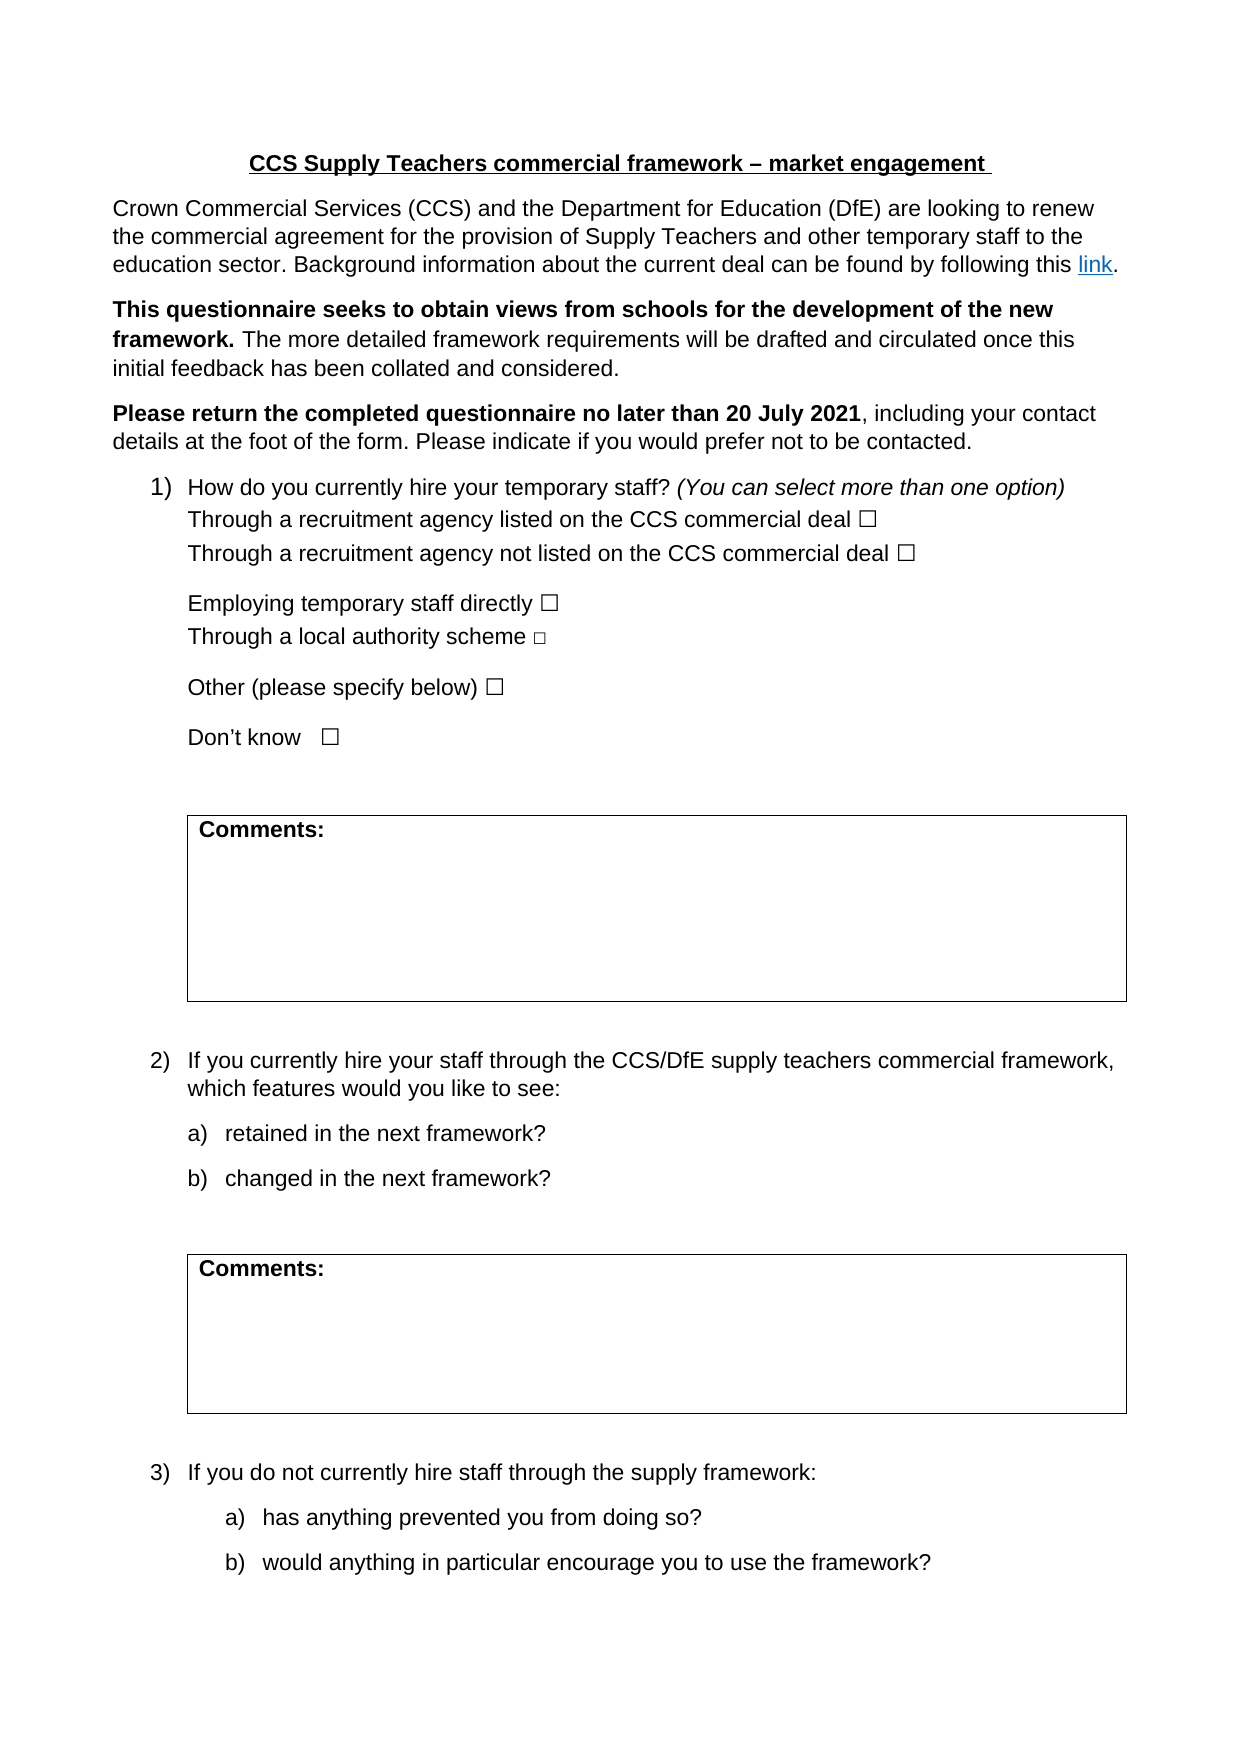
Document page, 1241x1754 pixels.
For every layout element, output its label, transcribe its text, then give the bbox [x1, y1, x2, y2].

list has anything prevented you from doing so? [225, 1504, 1128, 1530]
list How do you currently hire your temporary staff? (You can select more than one option) Through a recruitment agency listed on the CCS commercial deal ☐ Through a recruitment agency not listed on the CCS commercial deal ☐ [150, 472, 1128, 568]
list retained in the next framework? [187, 1120, 1128, 1146]
list If you do not currently hire staff through the supply framework: [150, 1459, 1128, 1485]
text Other (please specify below) ☐ [187, 670, 1128, 702]
text Employing temporary staff directly ☐ Through a local authority scheme ☐ [187, 587, 1128, 652]
text Don’t know ☐ [187, 721, 1128, 752]
text This questionnaire seeks to obtain views from schools for the development of the new framework. The more detailed framework requirements will be drafted and circulated once this initial feedback has been collated and considered. [112, 296, 1128, 381]
list would anything in particular encourage you to use the framework? [225, 1549, 1128, 1575]
table_header Comments: [188, 816, 1126, 1001]
list If you currently hire your staff through the CCS/DfE supply teachers commercial framework, which features would you like to see: [150, 1047, 1128, 1101]
text CCS Supply Teachers commercial framework – market engagement [112, 150, 1128, 176]
list changed in the next framework? [187, 1164, 1128, 1191]
table_header Comments: [188, 1255, 1126, 1413]
text Please return the completed questionnaire no later than 20 July 2021, including your contact details at the foot of the form. Please indicate if you would prefer not to be contacted. [112, 399, 1128, 454]
text Crown Commercial Services (CCS) and the Department for Education (DfE) are looking to renew the commercial agreement for the provision of Supply Teachers and other temporary staff to the education sector. Background information about the current deal can be found by following this link. [112, 195, 1128, 277]
